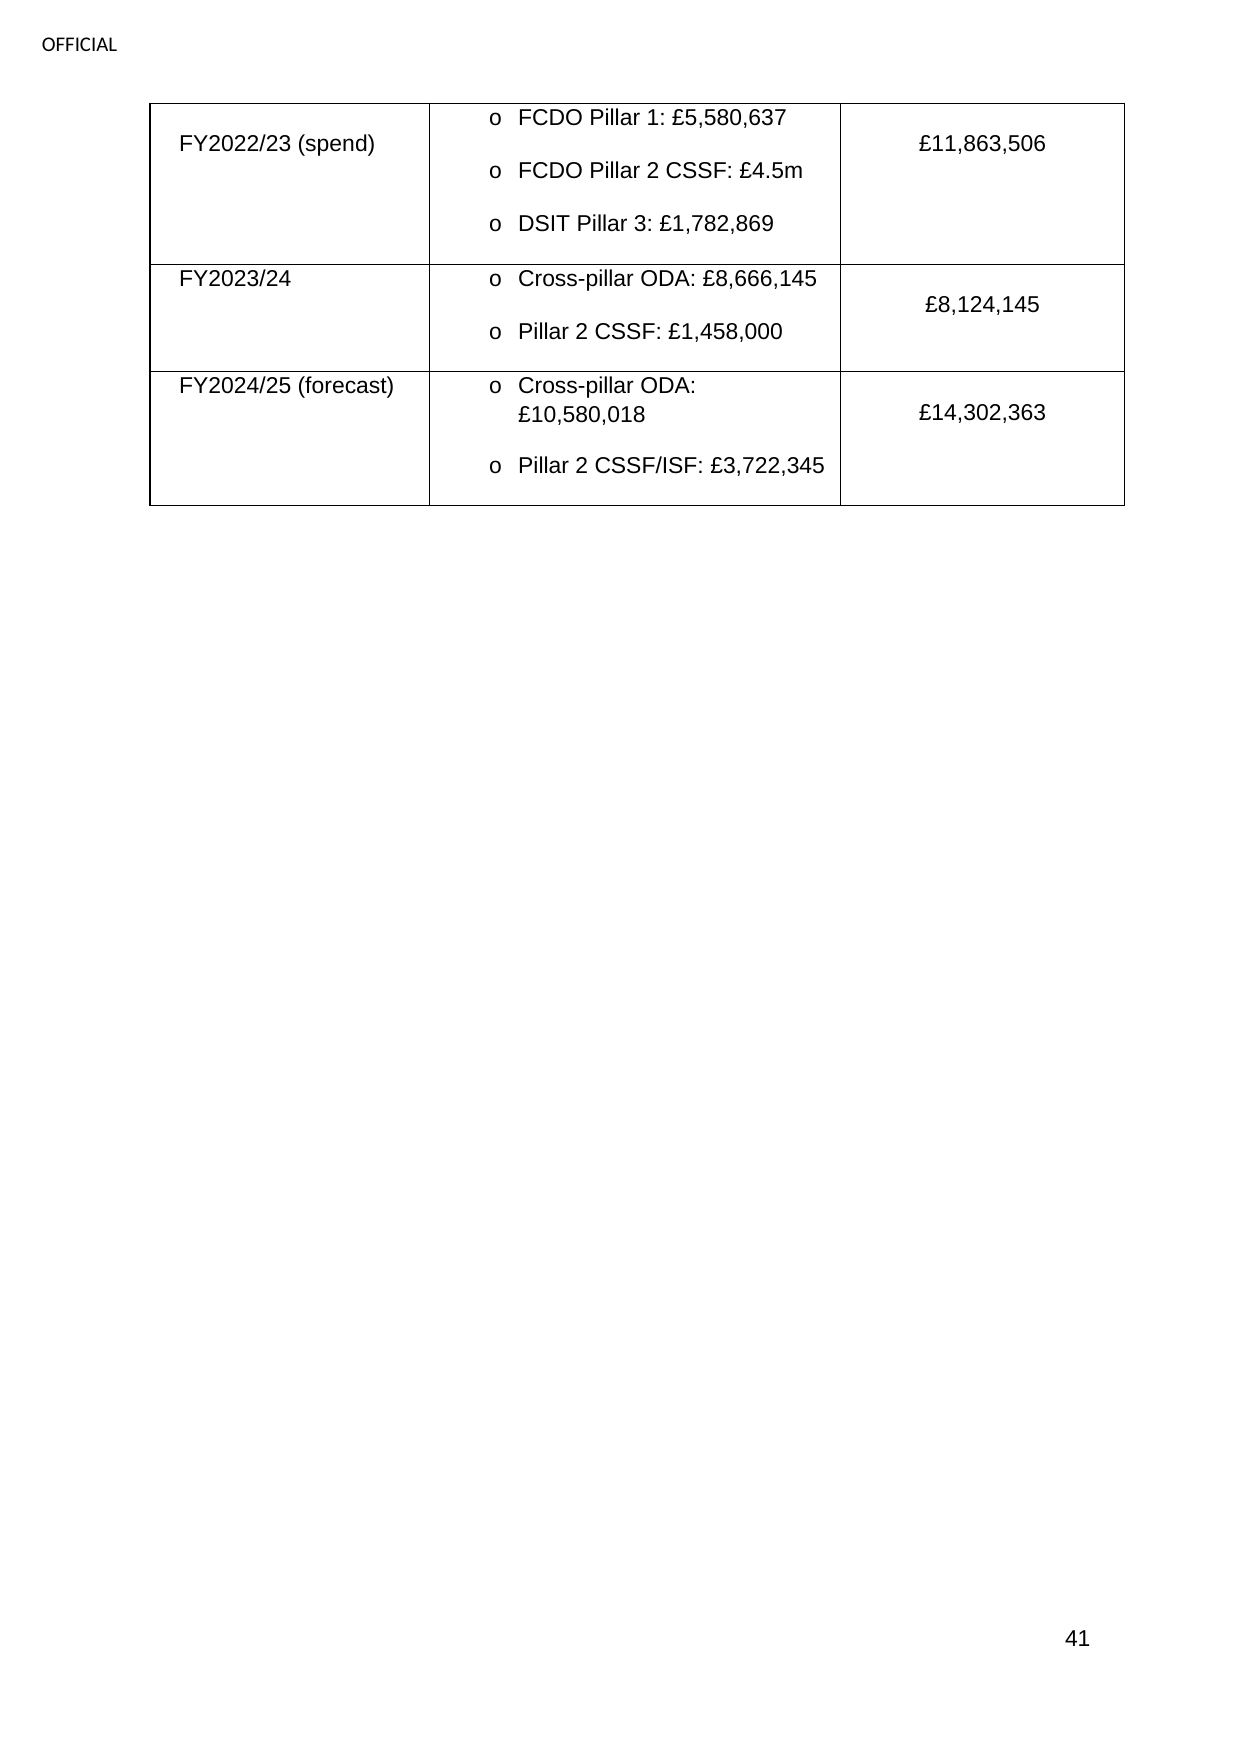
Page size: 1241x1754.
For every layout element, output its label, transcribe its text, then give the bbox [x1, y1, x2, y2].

table_cell Cross-pillar ODA: £10,580,018 Pillar 2 CSSF/ISF: £3,722,345 [430, 372, 840, 505]
table_cell FY2024/25 (forecast) [151, 372, 429, 505]
table_cell FY2023/24 [151, 265, 429, 371]
table_cell £8,124,145 [841, 265, 1124, 371]
table_cell £11,863,506 [841, 104, 1124, 263]
table_cell FY2022/23 (spend) [151, 104, 429, 263]
table_cell £14,302,363 [841, 372, 1124, 505]
table_cell Cross-pillar ODA: £8,666,145 Pillar 2 CSSF: £1,458,000 [430, 265, 840, 371]
table_cell FCDO Pillar 1: £5,580,637 FCDO Pillar 2 CSSF: £4.5m DSIT Pillar 3: £1,782,869 [430, 104, 840, 263]
